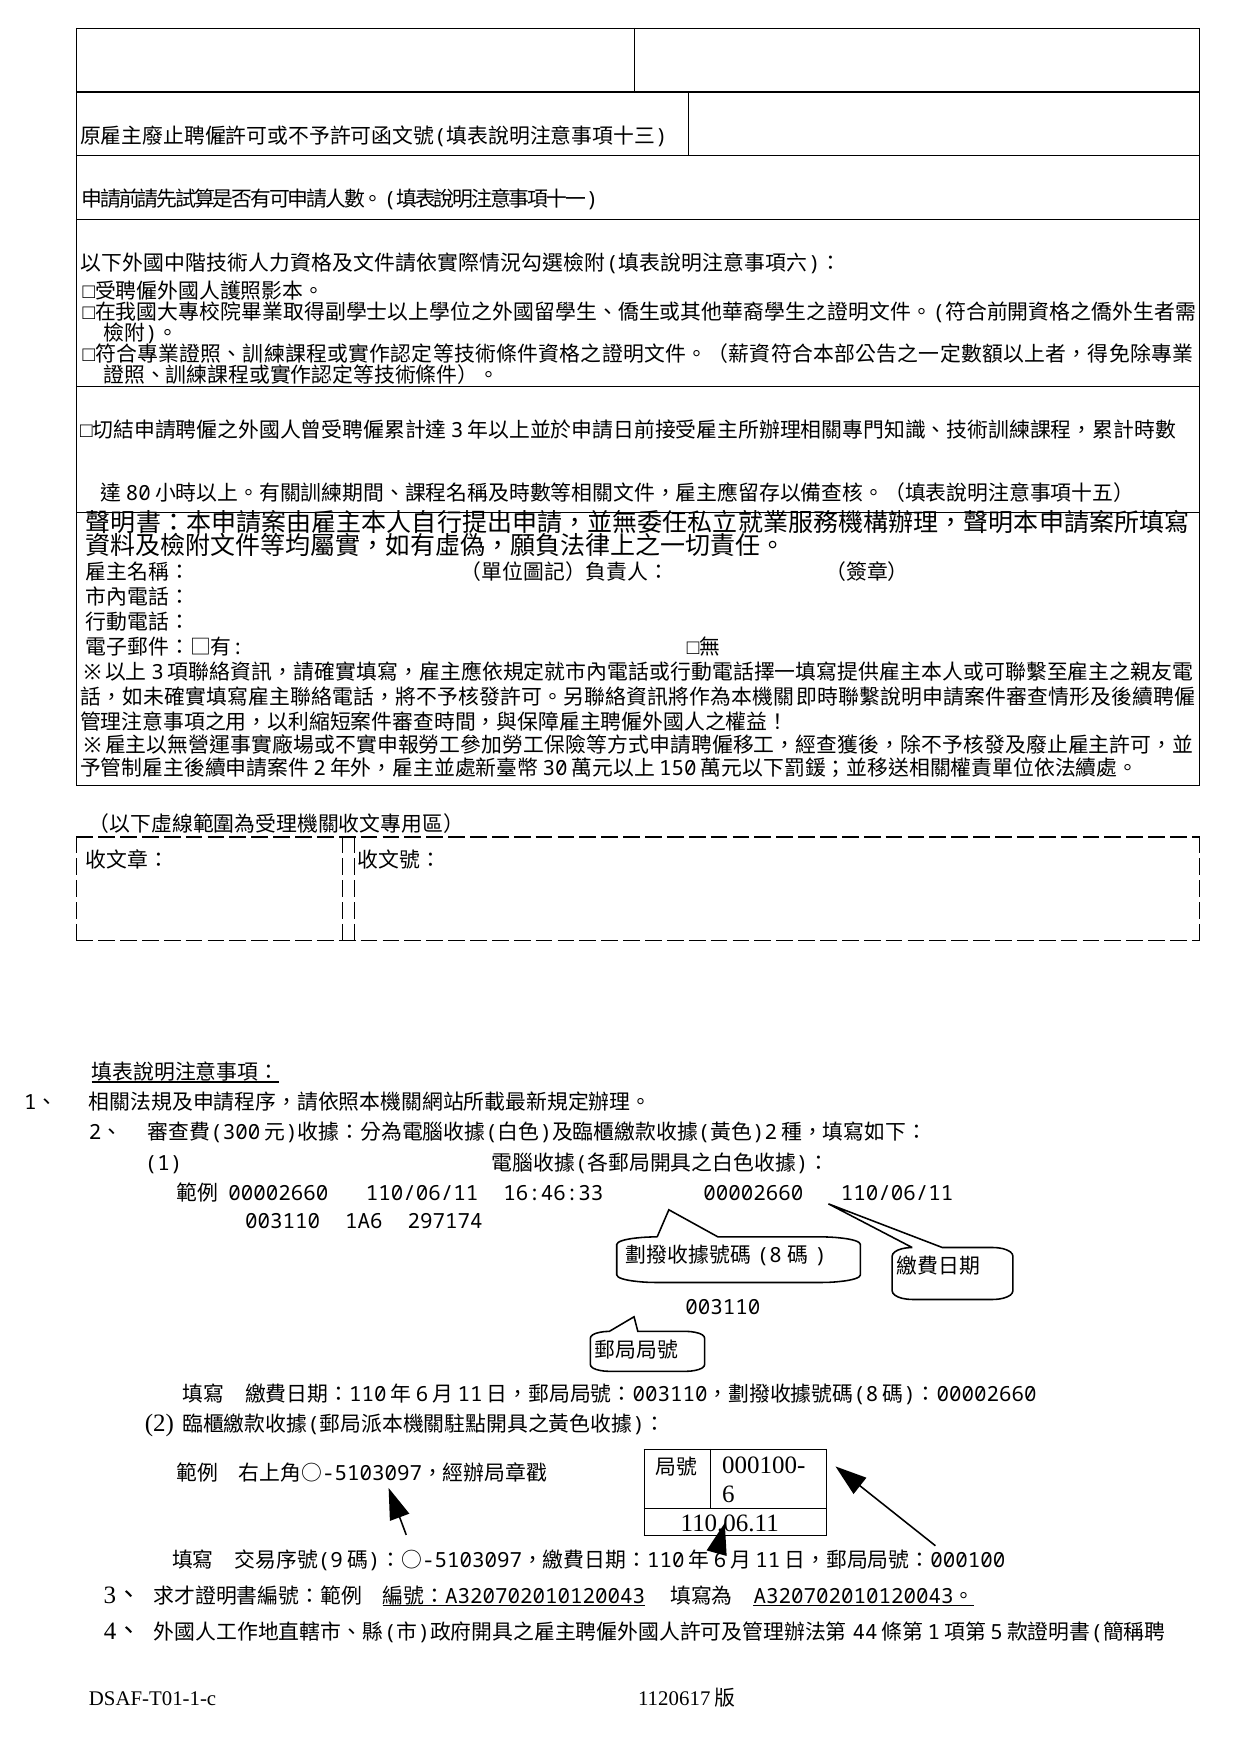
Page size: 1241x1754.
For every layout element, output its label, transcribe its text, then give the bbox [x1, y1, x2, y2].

table_header 收文章： [77, 836, 343, 940]
table_cell [77, 29, 634, 91]
text 填寫 繳費日期：110年6月11日，郵局局號：003110，劃撥收據號碼(8碼)：00002660 [145, 1377, 1167, 1407]
text [842, 1207, 1167, 1235]
list 外國人工作地直轄市、縣(市)政府開具之雇主聘僱外國人許可及管理辦法第44條第1項第5款證明書(簡稱聘 [103, 1610, 1167, 1647]
text [842, 1456, 1167, 1487]
text 003110 1A6 297174 [145, 1207, 884, 1235]
list 臨櫃繳款收據(郵局派本機關駐點開具之黃色收據)： [144, 1407, 1167, 1437]
list 求才證明書編號：範例 編號：A320702010120043 填寫為 A320702010120043。 [103, 1574, 1167, 1610]
table_cell 以下外國中階技術人力資格及文件請依實際情況勾選檢附(填表說明注意事項六)： □受聘僱外國人護照影本。 □在我國大專校院畢業取得副學士以上學位之外國留學生、僑生或其他華裔學生之證明文件。(符合前開資格之僑外生者需檢附)。 □符合專業證照、訓練課程或實作認定等技術條件資格之證明文件。（薪資符合本部公告之一定數額以上者，得免除專業證照、訓練課程或實作認定等技術條件）。 [77, 220, 1199, 386]
table_cell 原雇主廢止聘僱許可或不予許可函文號(填表說明注意事項十三) [77, 93, 688, 155]
text 範例 00002660 110/06/11 16:46:33 00002660 110/06/11 [145, 1176, 1167, 1207]
table_cell 110.06.11 [645, 1509, 826, 1535]
table_cell [689, 93, 1199, 155]
list 電腦收據(各郵局開具之白色收據)： [144, 1146, 1167, 1176]
list [629, 1441, 842, 1535]
text （以下虛線範圍為受理機關收文專用區） [89, 811, 1167, 836]
text 填寫 交易序號(9碼)：○-5103097，繳費日期：110年6月11日，郵局局號：000100 [95, 1544, 1167, 1574]
table_header 000100-6 [711, 1450, 826, 1507]
table_cell [635, 29, 1199, 91]
list 審查費(300元)收據：分為電腦收據(白色)及臨櫃繳款收據(黃色)2種，填寫如下： [89, 1116, 1167, 1146]
text 003110 [148, 1292, 1167, 1321]
table_header 局號 [645, 1450, 710, 1507]
table_cell □切結申請聘僱之外國人曾受聘僱累計達3年以上並於申請日前接受雇主所辦理相關專門知識、技術訓練課程，累計時數達80小時以上。有關訓練期間、課程名稱及時數等相關文件，雇主應留存以備查核。（填表說明注意事項十五） [77, 387, 1199, 512]
text 填表說明注意事項： [91, 1055, 1167, 1085]
text 範例 右上角○-5103097，經辦局章戳 [145, 1456, 629, 1487]
table_cell 聲明書：本申請案由雇主本人自行提出申請，並無委任私立就業服務機構辦理，聲明本申請案所填寫資料及檢附文件等均屬實，如有虛偽，願負法律上之一切責任。 雇主名稱： （單位圖記）負責人： （簽章） 市內電話： 行動電話： 電子郵件：□有: □無 ※以上3項聯絡資訊，請確實填寫，雇主應依規定就市內電話或行動電話擇一填寫提供雇主本人或可聯繫至雇主之親友電話，如未確實填寫雇主聯絡電話，將不予核發許可。另聯絡資訊將作為本機關即時聯繫說明申請案件審查情形及後續聘僱管理注意事項之用，以利縮短案件審查時間，與保障雇主聘僱外國人之權益！ ※雇主以無營運事實廠場或不實申報勞工參加勞工保險等方式申請聘僱移工，經查獲後，除不予核發及廢止雇主許可，並予管制雇主後續申請案件2年外，雇主並處新臺幣30萬元以上150萬元以下罰鍰；並移送相關權責單位依法續處。 [77, 513, 1199, 785]
table_header [343, 838, 354, 940]
table_cell 申請前請先試算是否有可申請人數。(填表說明注意事項十一) [77, 156, 1199, 218]
list 相關法規及申請程序，請依照本機關網站所載最新規定辦理。 [24, 1085, 1167, 1116]
table_header 收文號： [354, 836, 1199, 940]
